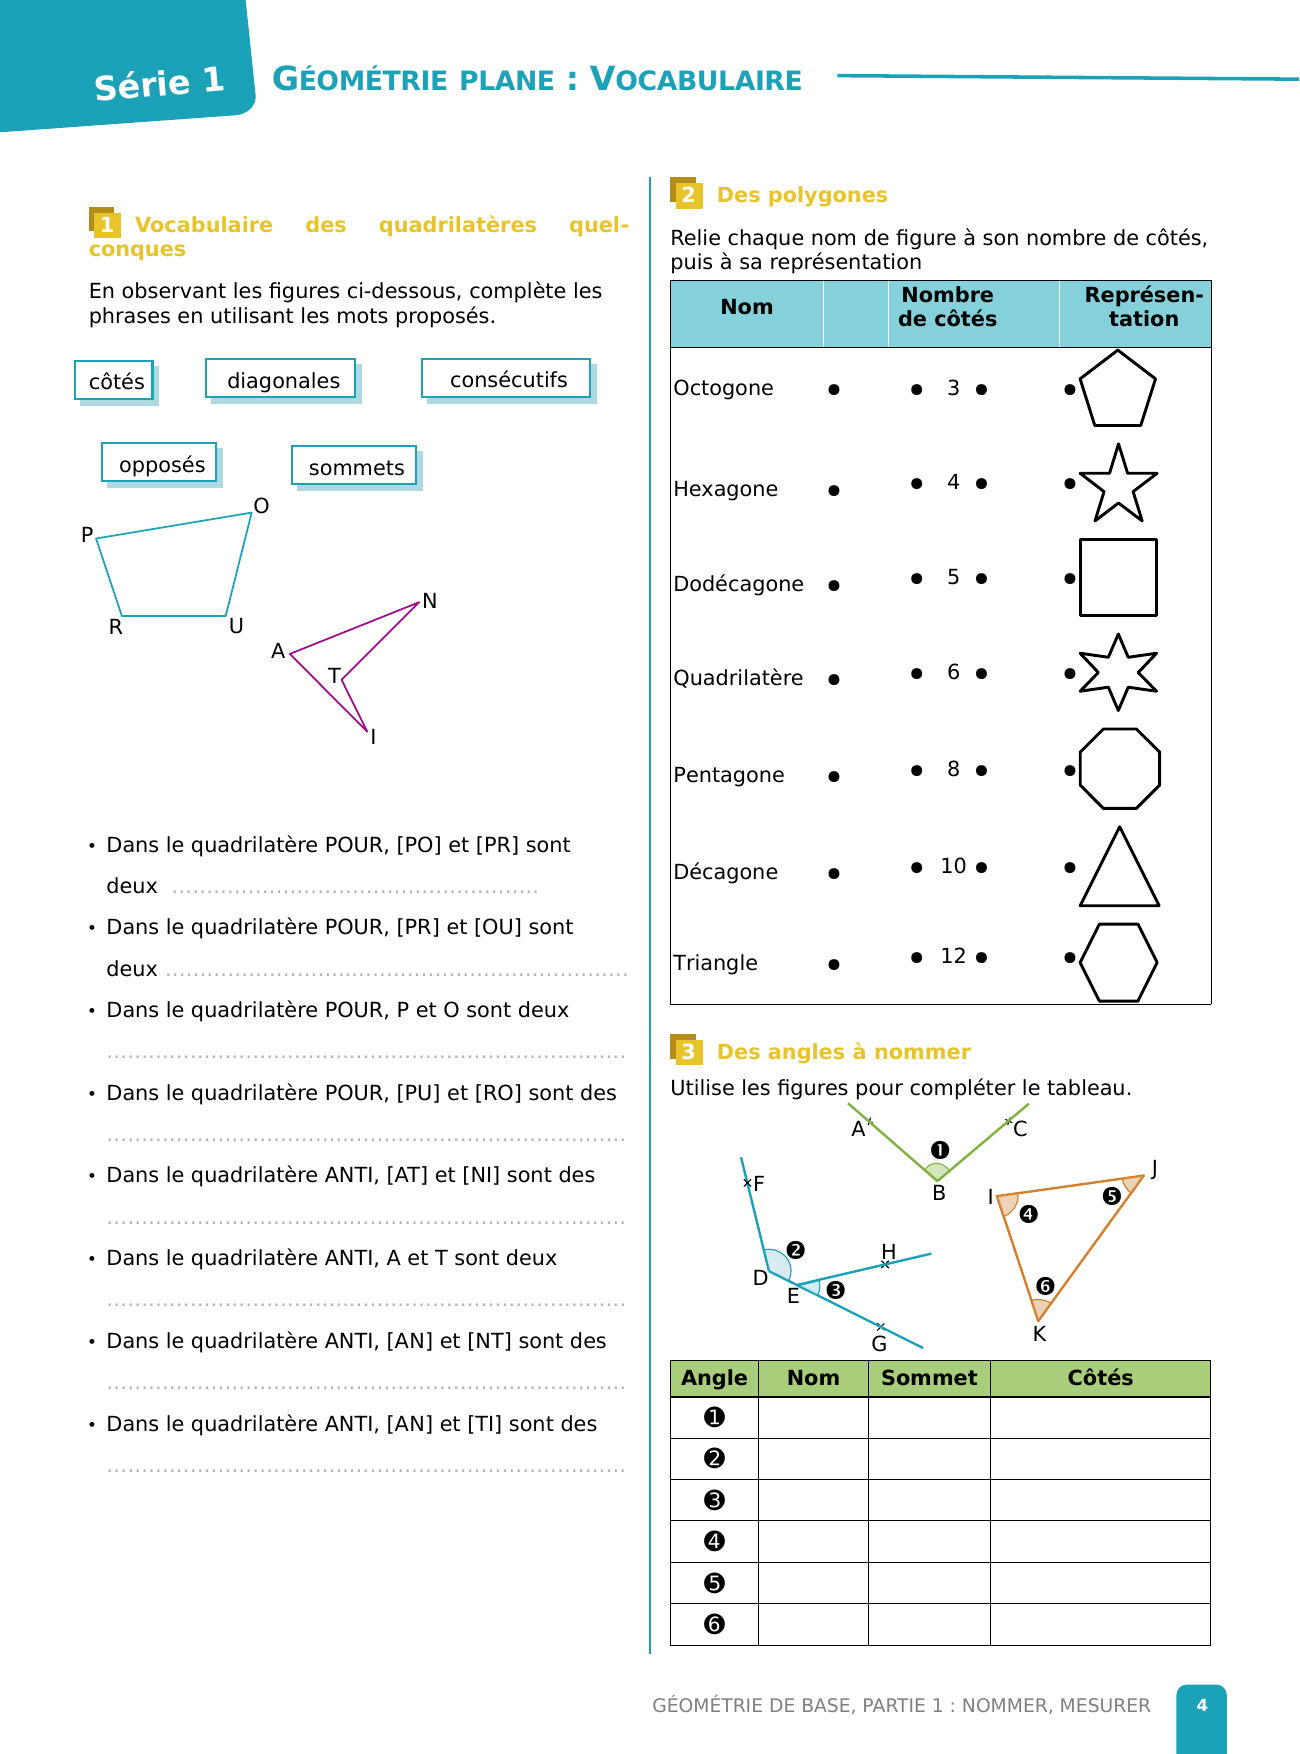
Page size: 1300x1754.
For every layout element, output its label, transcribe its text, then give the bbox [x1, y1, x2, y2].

list Dans le quadrilatère ANTI, [AN] et [NT] sont des ……………………………..…………………………………. [88, 1312, 629, 1394]
table_cell [991, 1439, 1210, 1479]
table_cell [1083, 353, 1153, 424]
table_cell [869, 1604, 990, 1644]
table_cell [971, 631, 1007, 726]
table_cell [871, 348, 888, 441]
table_header Représen-ta­tion [1077, 281, 1211, 347]
table_header Angle [671, 1361, 758, 1396]
table_cell ➊ [671, 1398, 758, 1438]
table_cell [971, 726, 1007, 824]
table_cell [871, 921, 888, 1004]
table_cell [971, 348, 1007, 441]
table_cell [1077, 441, 1211, 536]
table_cell [841, 726, 871, 824]
table_cell [1007, 824, 1030, 921]
table_cell [1077, 726, 1211, 824]
table_header [871, 281, 888, 347]
table_cell Hexagone [671, 441, 823, 536]
text Relie chaque nom de figure à son nombre de côtés, puis à sa représentation [670, 226, 1211, 274]
table_cell ➍ [671, 1521, 758, 1562]
table_cell [759, 1563, 868, 1603]
table_header [841, 281, 871, 347]
table_cell [889, 726, 936, 824]
table_cell [889, 441, 936, 536]
table_header [824, 281, 841, 347]
table_cell [871, 726, 888, 824]
table_cell Triangle [671, 921, 823, 1004]
table_cell [841, 536, 871, 631]
list opposés [109, 453, 215, 477]
table_cell [1030, 536, 1059, 631]
table_header Nom [671, 281, 823, 347]
table_cell [1007, 921, 1030, 1004]
table_cell [869, 1563, 990, 1603]
table_cell [824, 921, 841, 1004]
table_cell [824, 536, 841, 631]
table_cell [1060, 536, 1077, 631]
table_cell [759, 1521, 868, 1562]
table_cell [1007, 348, 1030, 441]
table_cell [991, 1480, 1210, 1520]
list consécutifs [428, 368, 589, 393]
list côtés [82, 370, 151, 395]
table_cell [871, 441, 888, 536]
list Dans le quadrilatère POUR, [PR] et [OU] sont deux ……………………...…………………………………. [88, 898, 629, 981]
table_header [1030, 281, 1059, 347]
table_cell [869, 1398, 990, 1438]
table_cell [1030, 824, 1059, 921]
table_cell ➋ [671, 1439, 758, 1479]
list Dans le quadrilatère POUR, [PU] et [RO] sont des ……………………………..…………………………………. [88, 1064, 629, 1146]
table_cell [889, 921, 936, 1004]
table_cell [759, 1604, 868, 1644]
table_cell [869, 1439, 990, 1479]
subtitle Des polygones [696, 177, 1211, 208]
table_cell [869, 1521, 990, 1562]
table_header [1007, 281, 1030, 347]
table_cell [1060, 921, 1077, 1004]
table_cell 5 [936, 536, 971, 631]
table_cell [1030, 631, 1059, 726]
table_cell 6 [936, 631, 971, 726]
table_cell [871, 631, 888, 726]
table_cell [759, 1480, 868, 1520]
table_cell [841, 631, 871, 726]
table_cell ➏ [671, 1604, 758, 1644]
table_cell Pentagone [671, 726, 823, 824]
table_cell 12 [936, 921, 971, 1004]
table_header Côtés [991, 1361, 1210, 1396]
list diagonales [213, 369, 354, 393]
table_cell [759, 1439, 868, 1479]
table_cell [1077, 536, 1211, 631]
table_header [1060, 281, 1077, 347]
table_cell ➎ [671, 1563, 758, 1603]
table_cell [889, 536, 936, 631]
subtitle Des angles à nommer [696, 1034, 1211, 1064]
list Dans le quadrilatère ANTI, [AN] et [TI] sont des ……………………………..…………………………………. [88, 1394, 629, 1477]
table_cell [869, 1480, 990, 1520]
table_header Nombre de côtés [889, 281, 1007, 347]
table_cell [889, 348, 936, 441]
table_cell [824, 441, 841, 536]
table_cell [1007, 726, 1030, 824]
table_cell [1077, 348, 1211, 441]
table_cell [824, 726, 841, 824]
table_cell [871, 536, 888, 631]
table_cell [841, 824, 871, 921]
table_cell [991, 1521, 1210, 1562]
table_cell [1077, 824, 1211, 921]
table_cell ➌ [671, 1480, 758, 1520]
table_cell [1077, 921, 1211, 1004]
table_cell [841, 348, 871, 441]
table_cell [871, 824, 888, 921]
table_cell [824, 631, 841, 726]
table_cell Octogone [671, 348, 823, 441]
list sommets [299, 456, 415, 480]
table_cell [991, 1563, 1210, 1603]
table_cell Décagone [671, 824, 823, 921]
table_cell [1077, 631, 1211, 726]
table_cell [991, 1398, 1210, 1438]
list Dans le quadrilatère ANTI, A et T sont deux ……………………………..…………………………………. [88, 1229, 629, 1312]
table_cell [1030, 348, 1059, 441]
table_cell 3 [936, 348, 971, 441]
table_cell [1060, 348, 1077, 441]
table_cell 8 [936, 726, 971, 824]
table_cell [889, 631, 936, 726]
table_cell [759, 1398, 868, 1438]
table_cell [841, 441, 871, 536]
table_header Nom [759, 1361, 868, 1396]
table_cell [1030, 441, 1059, 536]
list Dans le quadrilatère POUR, P et O sont deux ……………………………..…………………………………. [88, 981, 629, 1064]
list Dans le quadrilatère ANTI, [AT] et [NI] sont des ……………………………..…………………………………. [88, 1146, 629, 1229]
table_cell [824, 824, 841, 921]
table_cell 4 [936, 441, 971, 536]
table_cell [971, 921, 1007, 1004]
table_header Sommet [869, 1361, 990, 1396]
table_cell [824, 348, 841, 441]
table_cell [1030, 726, 1059, 824]
table_cell [841, 921, 871, 1004]
table_cell [1060, 441, 1077, 536]
table_cell [1030, 921, 1059, 1004]
table_cell Dodécagone [671, 536, 823, 631]
table_cell [971, 824, 1007, 921]
subtitle Vocabulaire des quadrilatères quel­conques [88, 207, 629, 262]
text Utilise les figures pour compléter le tableau. [670, 1076, 1211, 1101]
table_cell [1060, 726, 1077, 824]
table_cell [1060, 631, 1077, 726]
table_cell [971, 441, 1007, 536]
table_cell [1007, 441, 1030, 536]
table_cell [1007, 536, 1030, 631]
list En observant les figures ci-dessous, complète les phrases en utilisant les mots proposés. [88, 279, 629, 328]
table_cell Quadrilatère [671, 631, 823, 726]
table_cell 10 [936, 824, 971, 921]
list Dans le quadrilatère POUR, [PO] et [PR] sont deux …………………………………………….. [88, 816, 629, 898]
table_cell [1007, 631, 1030, 726]
table_cell [991, 1604, 1210, 1644]
table_cell [971, 536, 1007, 631]
table_cell [889, 824, 936, 921]
table_cell [1060, 824, 1077, 921]
